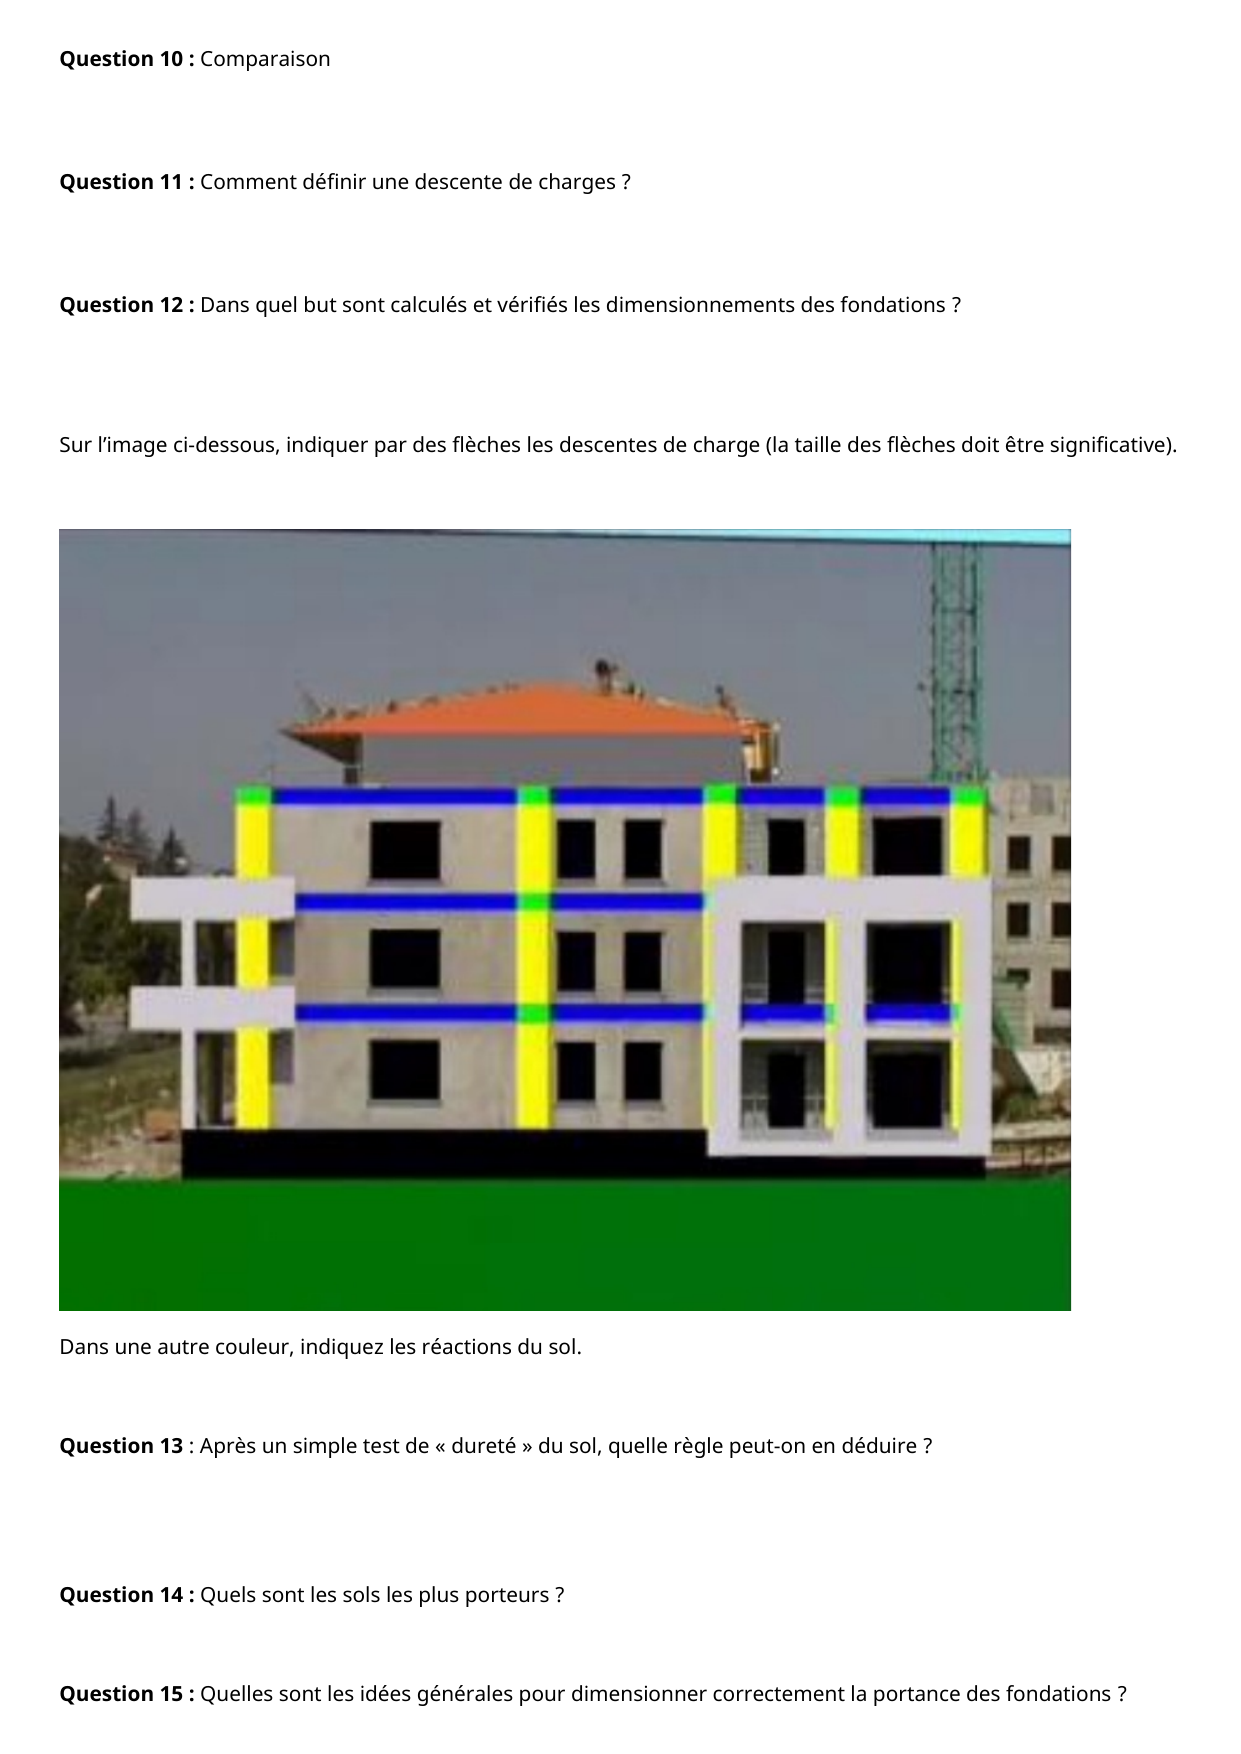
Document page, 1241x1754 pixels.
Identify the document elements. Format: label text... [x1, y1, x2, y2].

text Dans une autre couleur, indiquez les réactions du sol. [59, 1332, 1181, 1361]
text Question 10 : Comparaison [59, 44, 1181, 73]
text Question 13 : Après un simple test de « dureté » du sol, quelle règle peut-on en déduire ? [59, 1432, 1181, 1460]
picture [59, 529, 1072, 1311]
text Question 11 : Comment définir une descente de charges ? [59, 167, 1181, 196]
text Sur l’image ci-dessous, indiquer par des flèches les descentes de charge (la taille des flèches doit être significative). [59, 430, 1181, 459]
text Question 15 : Quelles sont les idées générales pour dimensionner correctement la portance des fondations ? [59, 1679, 1181, 1707]
text Question 12 : Dans quel but sont calculés et vérifiés les dimensionnements des fondations ? [59, 290, 1181, 318]
text Question 14 : Quels sont les sols les plus porteurs ? [59, 1580, 1181, 1608]
